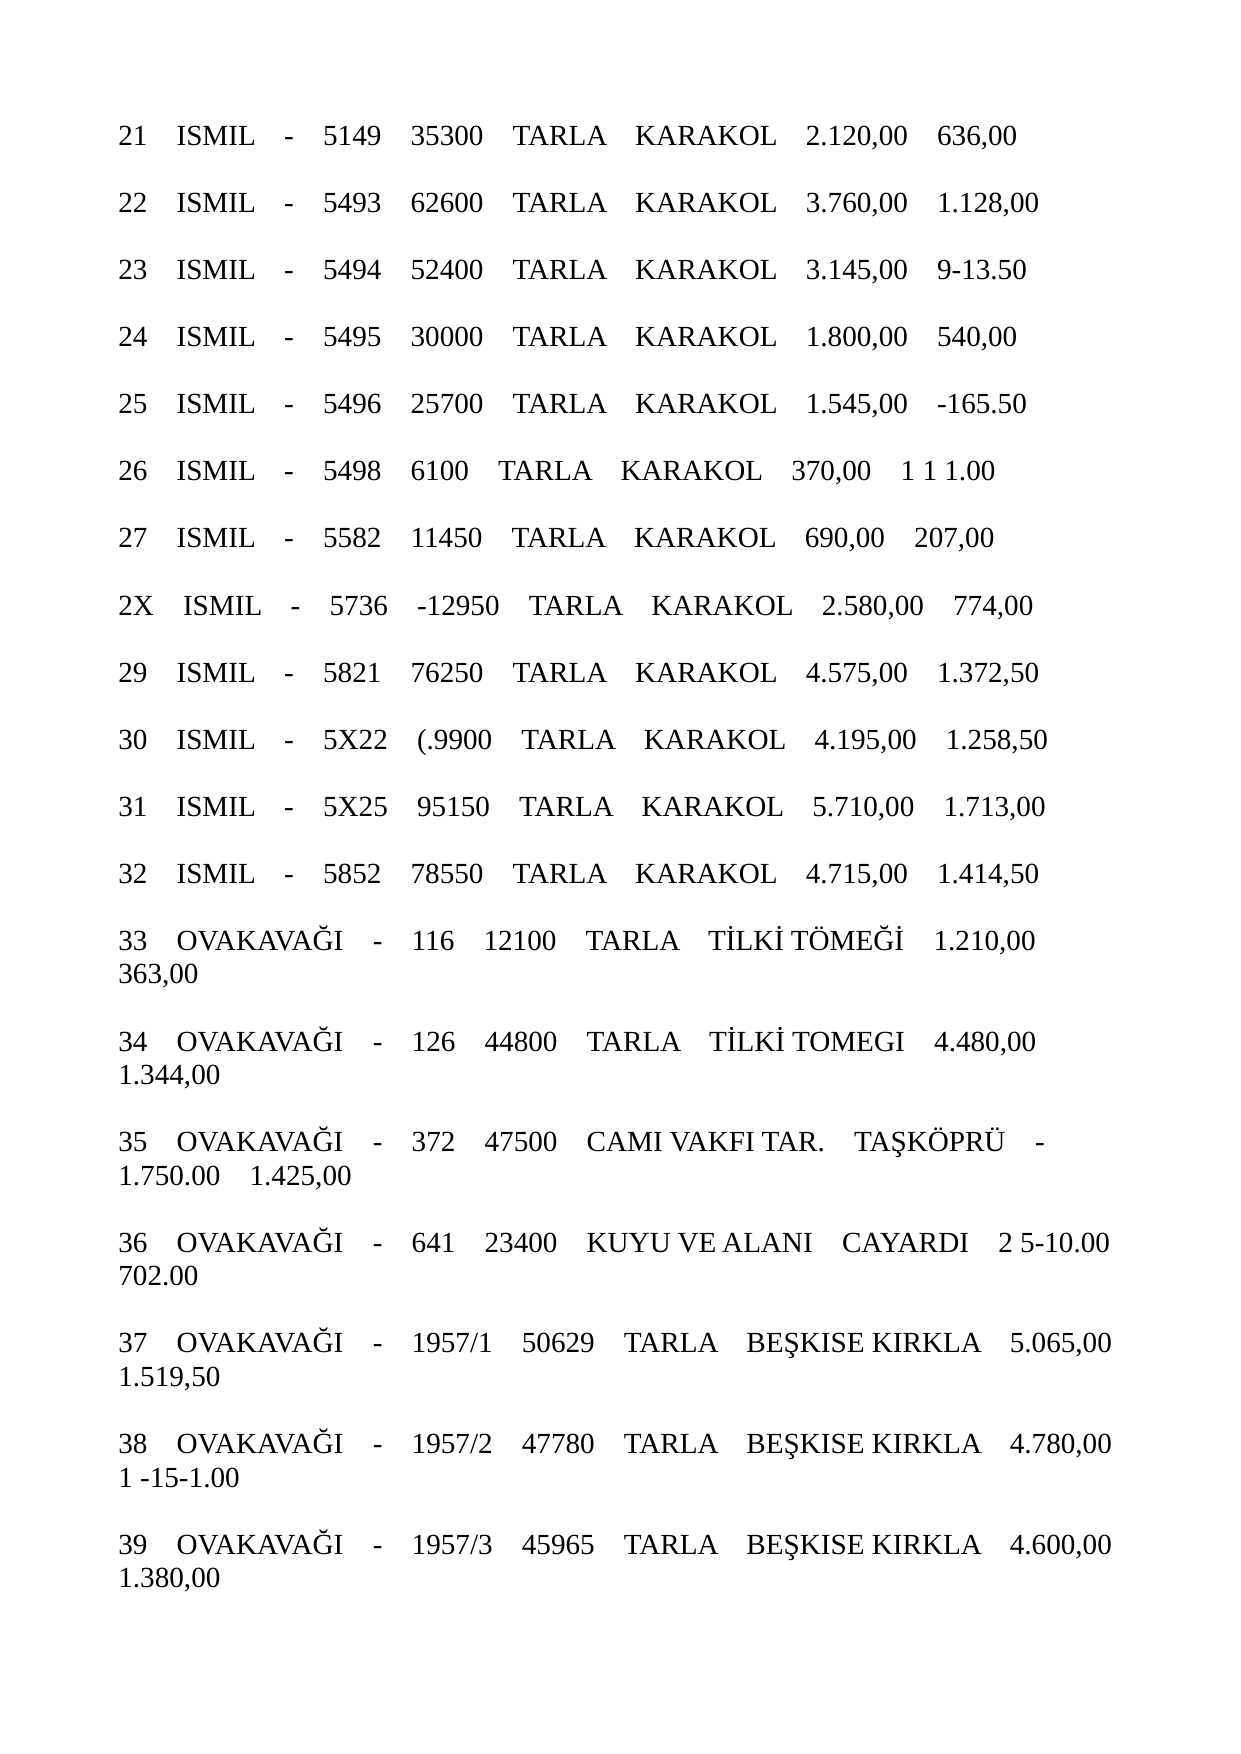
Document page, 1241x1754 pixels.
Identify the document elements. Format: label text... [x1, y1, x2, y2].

text 30 ISMIL - 5X22 (.9900 TARLA KARAKOL 4.195,00 1.258,50 [118, 722, 1122, 755]
text 39 OVAKAVAĞI - 1957/3 45965 TARLA BEŞKISE KIRKLA 4.600,00 1.380,00 [118, 1527, 1122, 1594]
text 35 OVAKAVAĞI - 372 47500 CAMI VAKFI TAR. TAŞKÖPRÜ -1.750.00 1.425,00 [118, 1124, 1122, 1191]
text 29 ISMIL - 5821 76250 TARLA KARAKOL 4.575,00 1.372,50 [118, 655, 1122, 688]
text 32 ISMIL - 5852 78550 TARLA KARAKOL 4.715,00 1.414,50 [118, 856, 1122, 889]
text 38 OVAKAVAĞI - 1957/2 47780 TARLA BEŞKISE KIRKLA 4.780,00 1 -15-1.00 [118, 1426, 1122, 1493]
text 24 ISMIL - 5495 30000 TARLA KARAKOL 1.800,00 540,00 [118, 319, 1122, 353]
text 33 OVAKAVAĞI - 116 12100 TARLA TİLKİ TÖMEĞİ 1.210,00 363,00 [118, 923, 1122, 990]
text 37 OVAKAVAĞI - 1957/1 50629 TARLA BEŞKISE KIRKLA 5.065,00 1.519,50 [118, 1326, 1122, 1393]
text 34 OVAKAVAĞI - 126 44800 TARLA TİLKİ TOMEGI 4.480,00 1.344,00 [118, 1024, 1122, 1091]
text 25 ISMIL - 5496 25700 TARLA KARAKOL 1.545,00 -165.50 [118, 386, 1122, 420]
text 2X ISMIL - 5736 -12950 TARLA KARAKOL 2.580,00 774,00 [118, 588, 1122, 621]
text 31 ISMIL - 5X25 95150 TARLA KARAKOL 5.710,00 1.713,00 [118, 789, 1122, 822]
text 26 ISMIL - 5498 6100 TARLA KARAKOL 370,00 1 1 1.00 [118, 453, 1122, 487]
text 27 ISMIL - 5582 11450 TARLA KARAKOL 690,00 207,00 [118, 521, 1122, 554]
text 22 ISMIL - 5493 62600 TARLA KARAKOL 3.760,00 1.128,00 [118, 185, 1122, 219]
text 36 OVAKAVAĞI - 641 23400 KUYU VE ALANI CAYARDI 2 5-10.00 702.00 [118, 1225, 1122, 1292]
text 23 ISMIL - 5494 52400 TARLA KARAKOL 3.145,00 9-13.50 [118, 252, 1122, 286]
text 21 ISMIL - 5149 35300 TARLA KARAKOL 2.120,00 636,00 [118, 118, 1122, 152]
